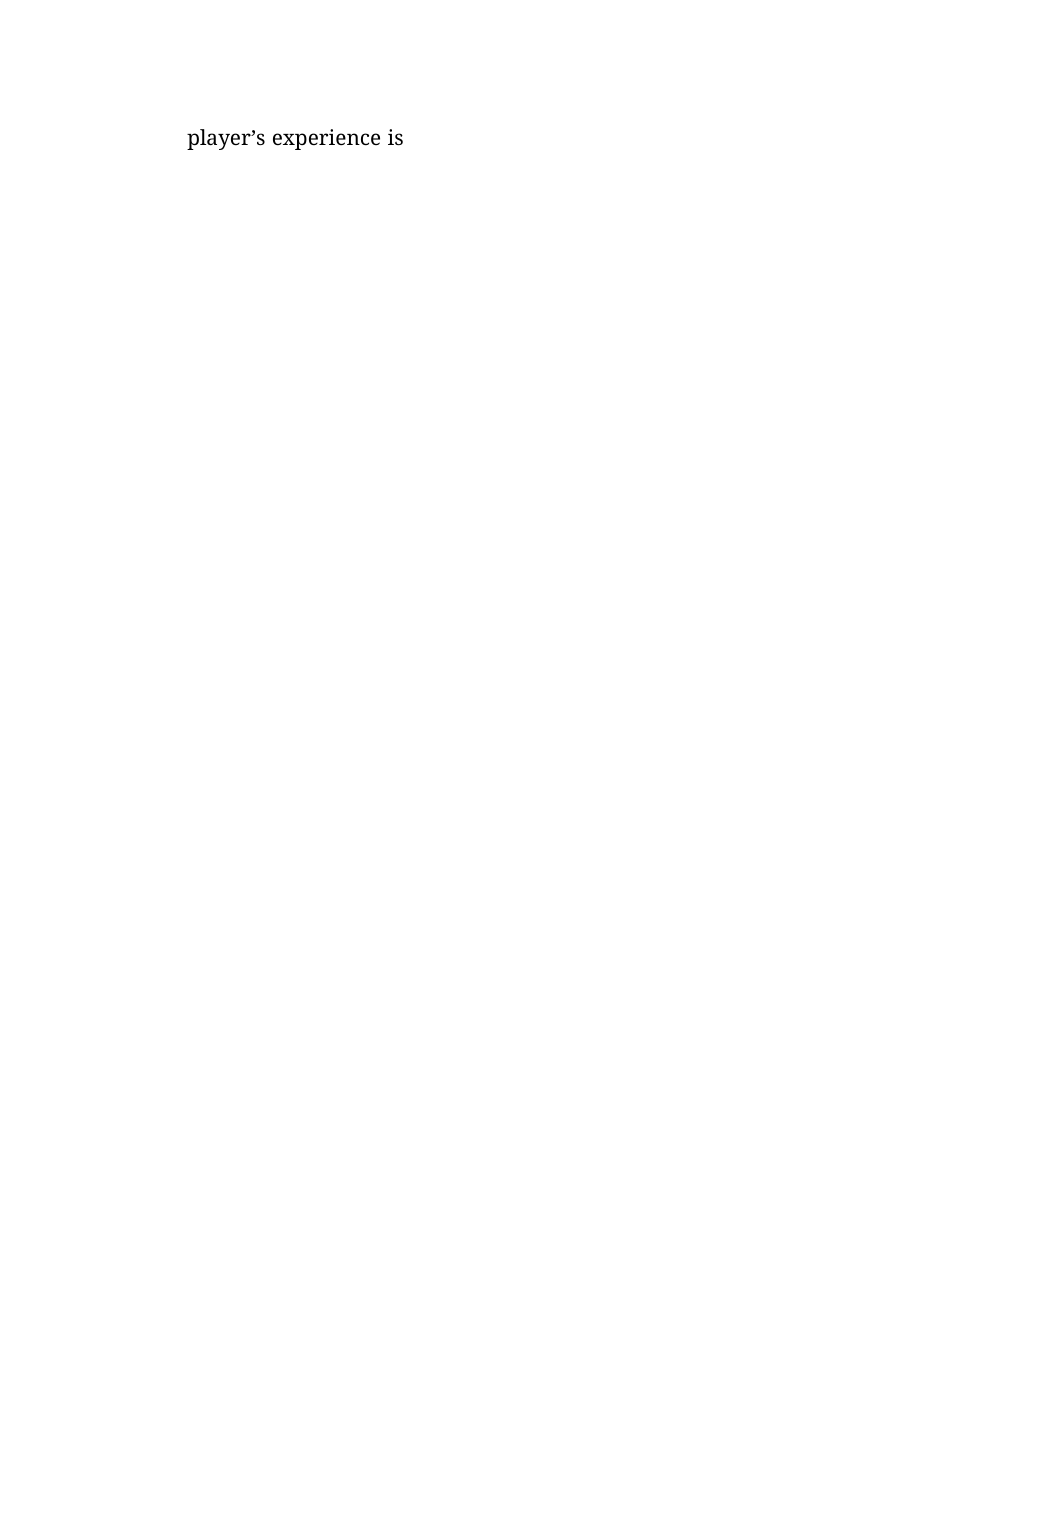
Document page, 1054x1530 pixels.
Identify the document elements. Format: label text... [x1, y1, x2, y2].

list player’s experience is [187, 123, 908, 151]
